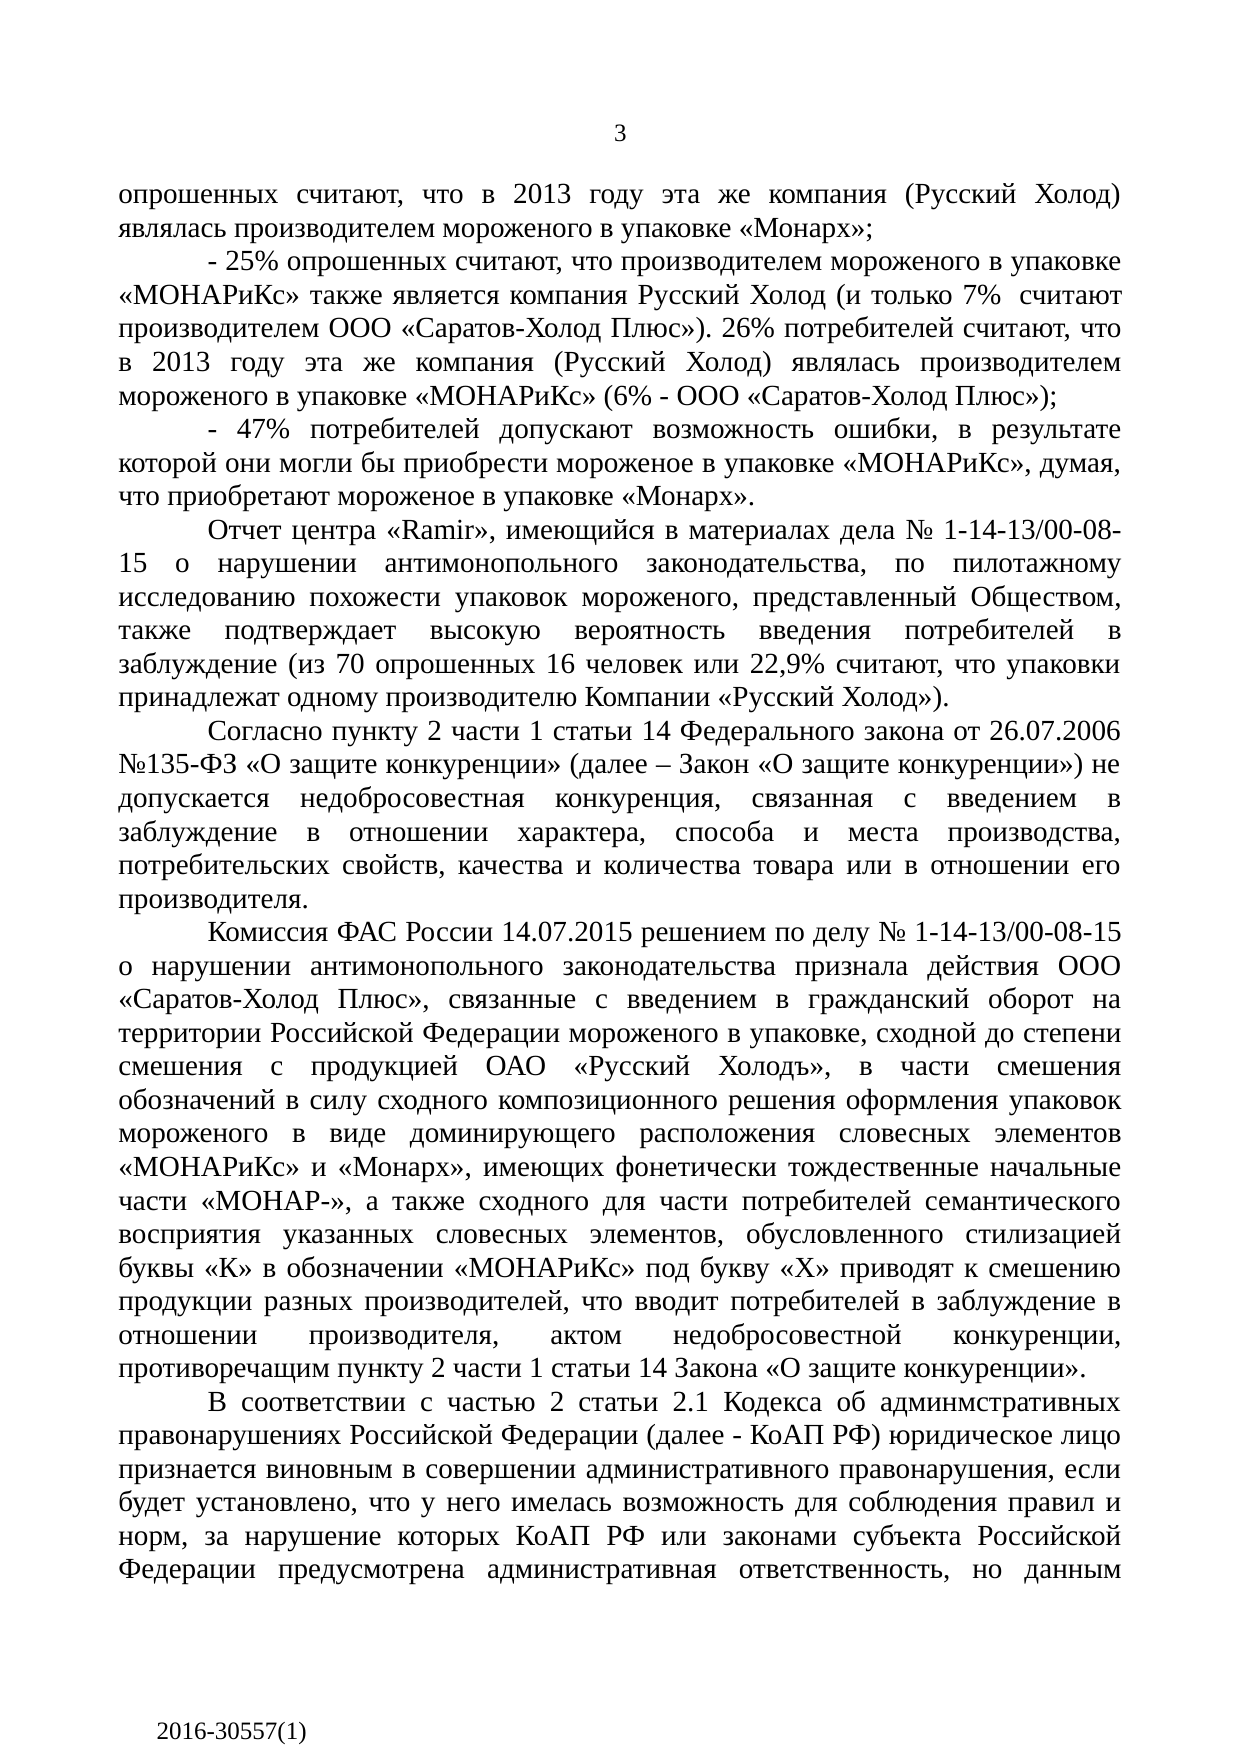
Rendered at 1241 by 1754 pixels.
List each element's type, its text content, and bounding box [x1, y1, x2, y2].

text Отчет центра «Ramir», имеющийся в материалах дела № 1-14-13/00-08-15 о нарушении антимонопольного законодательства, по пилотажному исследованию похожести упаковок мороженого, представленный Обществом, также подтверждает высокую вероятность введения потребителей в заблуждение (из 70 опрошенных 16 человек или 22,9% считают, что упаковки принадлежат одному производителю Компании «Русский Холод»). [118, 512, 1122, 713]
text опрошенных считают, что в 2013 году эта же компания (Русский Холод) являлась производителем мороженого в упаковке «Монарх»; [118, 176, 1122, 243]
text Комиссия ФАС России 14.07.2015 решением по делу № 1-14-13/00-08-15 о нарушении антимонопольного законодательства признала действия ООО «Саратов-Холод Плюс», связанные с введением в гражданский оборот на территории Российской Федерации мороженого в упаковке, сходной до степени смешения с продукцией ОАО «Русский Холодъ», в части смешения обозначений в силу сходного композиционного решения оформления упаковок мороженого в виде доминирующего расположения словесных элементов «МОНАРиКс» и «Монарх», имеющих фонетически тождественные начальные части «МОНАР-», а также сходного для части потребителей семантического восприятия указанных словесных элементов, обусловленного стилизацией буквы «К» в обозначении «МОНАРиКс» под букву «Х» приводят к смешению продукции разных производителей, что вводит потребителей в заблуждение в отношении производителя, актом недобросовестной конкуренции, противоречащим пункту 2 части 1 статьи 14 Закона «О защите конкуренции». [118, 914, 1122, 1384]
text Согласно пункту 2 части 1 статьи 14 Федерального закона от 26.07.2006 №135-ФЗ «О защите конкуренции» (далее – Закон «О защите конкуренции») не допускается недобросовестная конкуренция, связанная с введением в заблуждение в отношении характера, способа и места производства, потребительских свойств, качества и количества товара или в отношении его производителя. [118, 713, 1122, 914]
text В соответствии с частью 2 статьи 2.1 Кодекса об админмстративных правонарушениях Российской Федерации (далее - КоАП РФ) юридическое лицо признается виновным в совершении административного правонарушения, если будет установлено, что у него имелась возможность для соблюдения правил и норм, за нарушение которых КоАП РФ или законами субъекта Российской Федерации предусмотрена административная ответственность, но данным [118, 1384, 1122, 1585]
text - 47% потребителей допускают возможность ошибки, в результате которой они могли бы приобрести мороженое в упаковке «МОНАРиКс», думая, что приобретают мороженое в упаковке «Монарх». [118, 411, 1122, 512]
text - 25% опрошенных считают, что производителем мороженого в упаковке «МОНАРиКс» также является компания Русский Холод (и только 7% считают производителем ООО «Саратов-Холод Плюс»). 26% потребителей считают, что в 2013 году эта же компания (Русский Холод) являлась производителем мороженого в упаковке «МОНАРиКс» (6% - ООО «Саратов-Холод Плюс»); [118, 243, 1122, 411]
